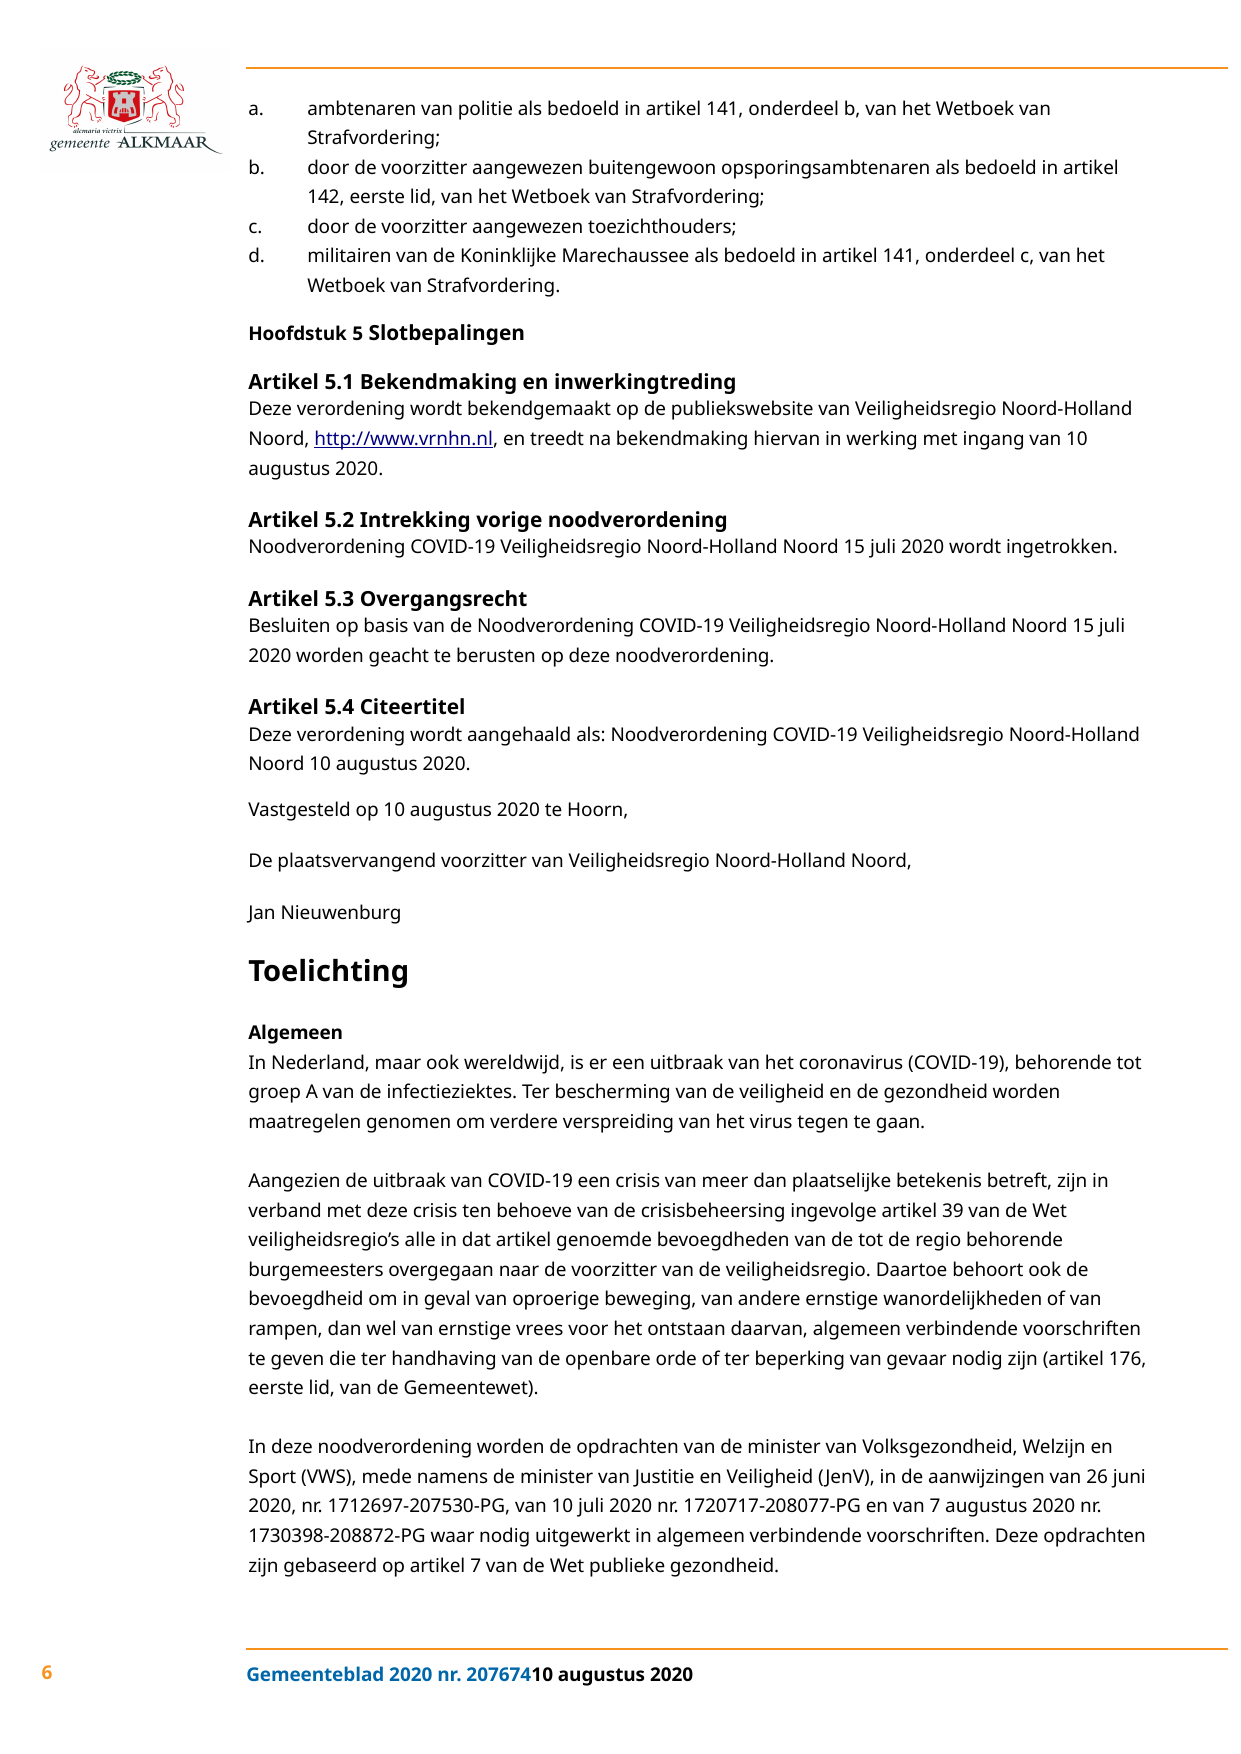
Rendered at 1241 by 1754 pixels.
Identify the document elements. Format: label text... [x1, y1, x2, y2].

text De plaatsvervangend voorzitter van Veiligheidsregio Noord-Holland Noord, [248, 848, 1152, 873]
list militairen van de Koninklijke Marechaussee als bedoeld in artikel 141, onderdeel c, van het Wetboek van Strafvordering. [248, 243, 1152, 298]
text In deze noodverordening worden de opdrachten van de minister van Volksgezondheid, Welzijn en Sport (VWS), mede namens de minister van Justitie en Veiligheid (JenV), in de aanwijzingen van 26 juni 2020, nr. 1712697-207530-PG, van 10 juli 2020 nr. 1720717-208077-PG en van 7 augustus 2020 nr. 1730398-208872-PG waar nodig uitgewerkt in algemeen verbindende voorschriften. Deze opdrachten zijn gebaseerd op artikel 7 van de Wet publieke gezondheid. [248, 1433, 1152, 1578]
text Toelichting [248, 951, 1152, 990]
text Noodverordening COVID-19 Veiligheidsregio Noord-Holland Noord 15 juli 2020 wordt ingetrokken. [248, 534, 1152, 559]
text Artikel 5.2 Intrekking vorige noodverordening [248, 505, 1152, 534]
text Jan Nieuwenburg [248, 899, 1152, 925]
text Artikel 5.4 Citeertitel [248, 692, 1152, 721]
picture [41, 47, 231, 172]
text In Nederland, maar ook wereldwijd, is er een uitbraak van het coronavirus (COVID-19), behorende tot groep A van de infectieziektes. Ter bescherming van de veiligheid en de gezondheid worden maatregelen genomen om verdere verspreiding van het virus tegen te gaan. [248, 1049, 1152, 1134]
list door de voorzitter aangewezen buitengewoon opsporingsambtenaren als bedoeld in artikel 142, eerste lid, van het Wetboek van Strafvordering; [248, 154, 1152, 209]
text Algemeen [248, 1019, 1152, 1045]
list ambtenaren van politie als bedoeld in artikel 141, onderdeel b, van het Wetboek van Strafvordering; [248, 95, 1152, 150]
text Deze verordening wordt aangehaald als: Noodverordening COVID-19 Veiligheidsregio Noord-Holland Noord 10 augustus 2020. [248, 721, 1152, 776]
list door de voorzitter aangewezen toezichthouders; [248, 213, 1152, 239]
text Deze verordening wordt bekendgemaakt op de publiekswebsite van Veiligheidsregio Noord-Holland Noord, http://www.vrnhn.nl, en treedt na bekendmaking hiervan in werking met ingang van 10 augustus 2020. [248, 396, 1152, 481]
text Hoofdstuk 5 Slotbepalingen [248, 318, 1152, 346]
text Besluiten op basis van de Noodverordening COVID-19 Veiligheidsregio Noord-Holland Noord 15 juli 2020 worden geacht te berusten op deze noodverordening. [248, 612, 1152, 668]
text Vastgesteld op 10 augustus 2020 te Hoorn, [248, 796, 1152, 822]
text Artikel 5.3 Overgangsrecht [248, 584, 1152, 612]
text Artikel 5.1 Bekendmaking en inwerkingtreding [248, 367, 1152, 396]
text Aangezien de uitbraak van COVID-19 een crisis van meer dan plaatselijke betekenis betreft, zijn in verband met deze crisis ten behoeve van de crisisbeheersing ingevolge artikel 39 van de Wet veiligheidsregio’s alle in dat artikel genoemde bevoegdheden van de tot de regio behorende burgemeesters overgegaan naar de voorzitter van de veiligheidsregio. Daartoe behoort ook de bevoegdheid om in geval van oproerige beweging, van andere ernstige wanordelijkheden of van rampen, dan wel van ernstige vrees voor het ontstaan daarvan, algemeen verbindende voorschriften te geven die ter handhaving van de openbare orde of ter beperking van gevaar nodig zijn (artikel 176, eerste lid, van de Gemeentewet). [248, 1167, 1152, 1400]
